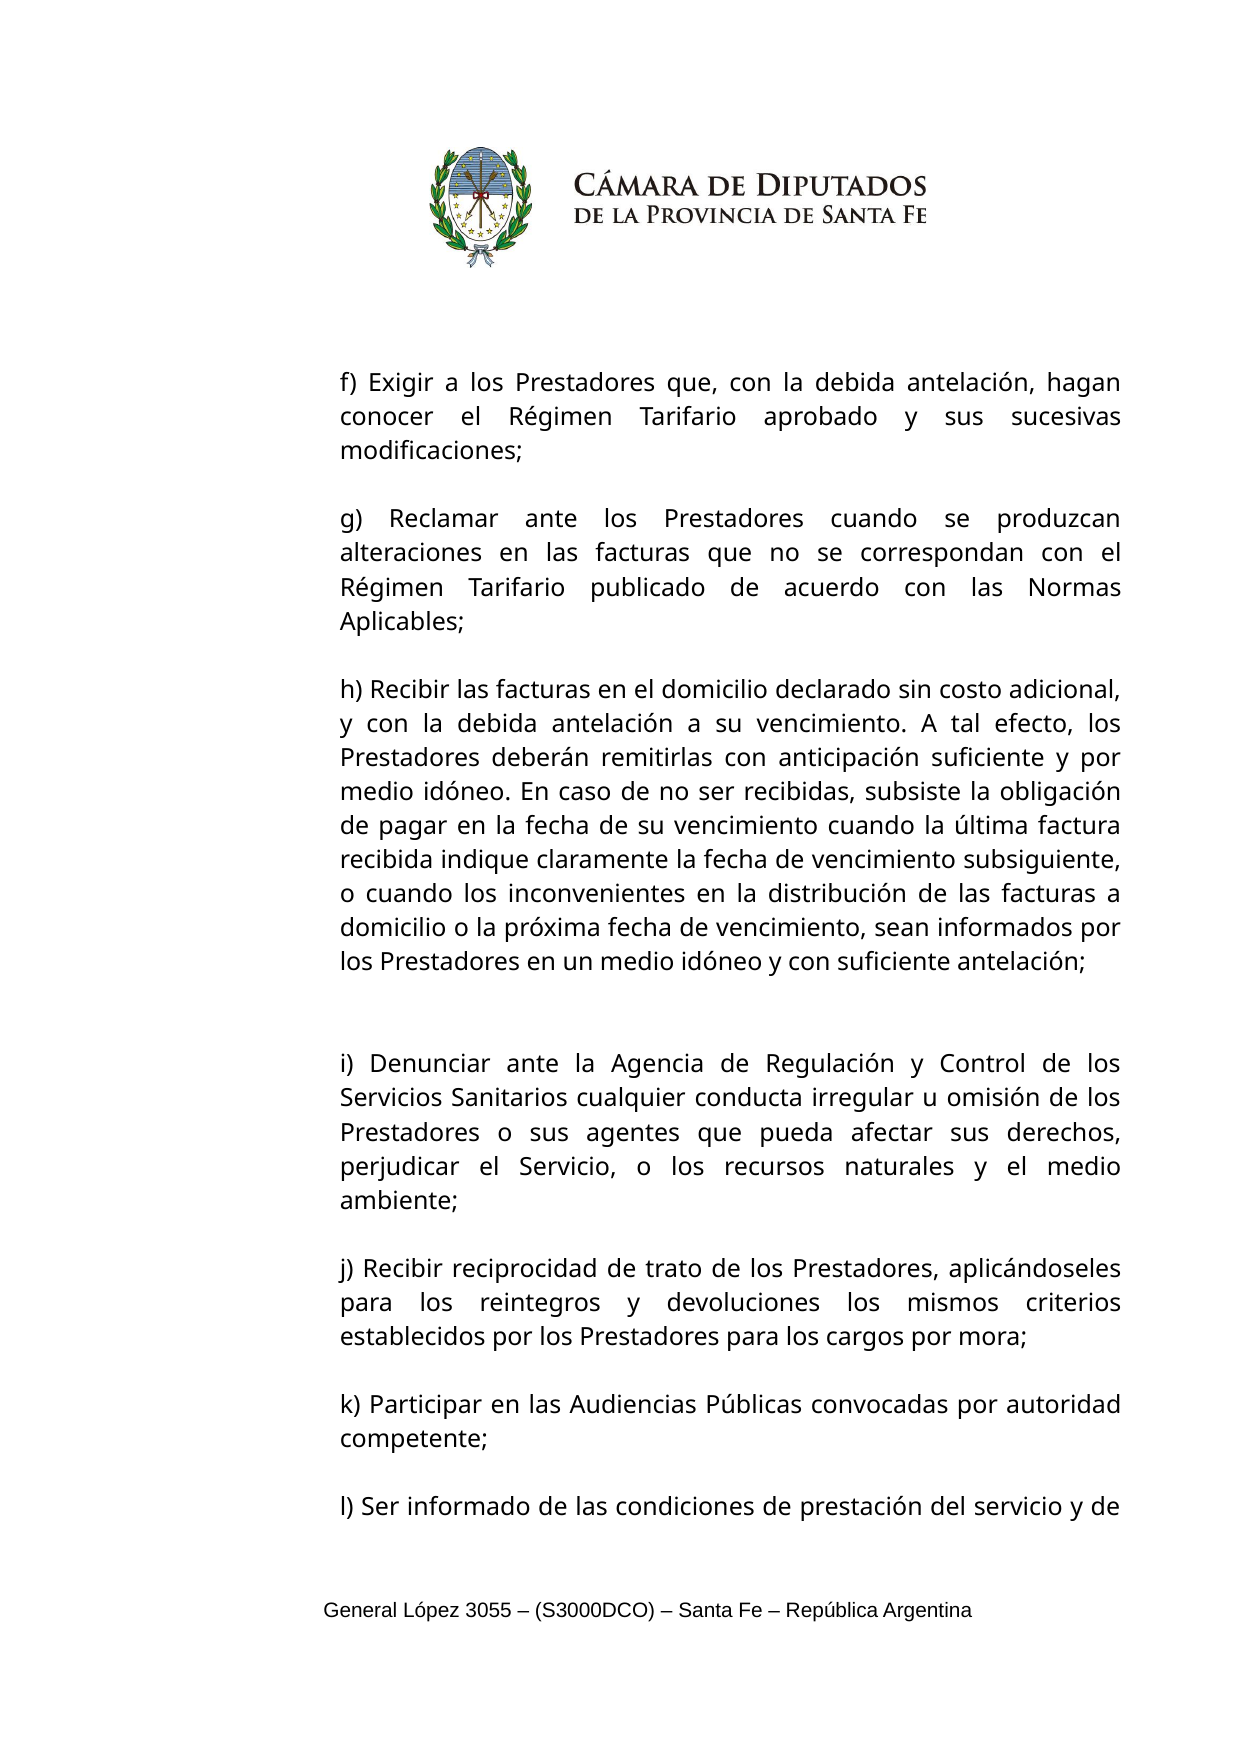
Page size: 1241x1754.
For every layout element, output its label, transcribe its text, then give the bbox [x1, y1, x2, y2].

text i) Denunciar ante la Agencia de Regulación y Control de los Servicios Sanitarios cualquier conducta irregular u omisión de los Prestadores o sus agentes que pueda afectar sus derechos, perjudicar el Servicio, o los recursos naturales y el medio ambiente; [339, 1046, 1122, 1216]
text f) Exigir a los Prestadores que, con la debida antelación, hagan conocer el Régimen Tarifario aprobado y sus sucesivas modificaciones; [339, 365, 1122, 467]
text g) Reclamar ante los Prestadores cuando se produzcan alteraciones en las facturas que no se correspondan con el Régimen Tarifario publicado de acuerdo con las Normas Aplicables; [339, 501, 1122, 637]
text h) Recibir las facturas en el domicilio declarado sin costo adicional, y con la debida antelación a su vencimiento. A tal efecto, los Prestadores deberán remitirlas con anticipación suficiente y por medio idóneo. En caso de no ser recibidas, subsiste la obligación de pagar en la fecha de su vencimiento cuando la última factura recibida indique claramente la fecha de vencimiento subsiguiente, o cuando los inconvenientes en la distribución de las facturas a domicilio o la próxima fecha de vencimiento, sean informados por los Prestadores en un medio idóneo y con suficiente antelación; [339, 671, 1122, 978]
text k) Participar en las Audiencias Públicas convocadas por autoridad competente; [339, 1387, 1122, 1455]
picture [429, 147, 927, 272]
text l) Ser informado de las condiciones de prestación del servicio y de [339, 1489, 1122, 1523]
text j) Recibir reciprocidad de trato de los Prestadores, aplicándoseles para los reintegros y devoluciones los mismos criterios establecidos por los Prestadores para los cargos por mora; [339, 1250, 1122, 1353]
